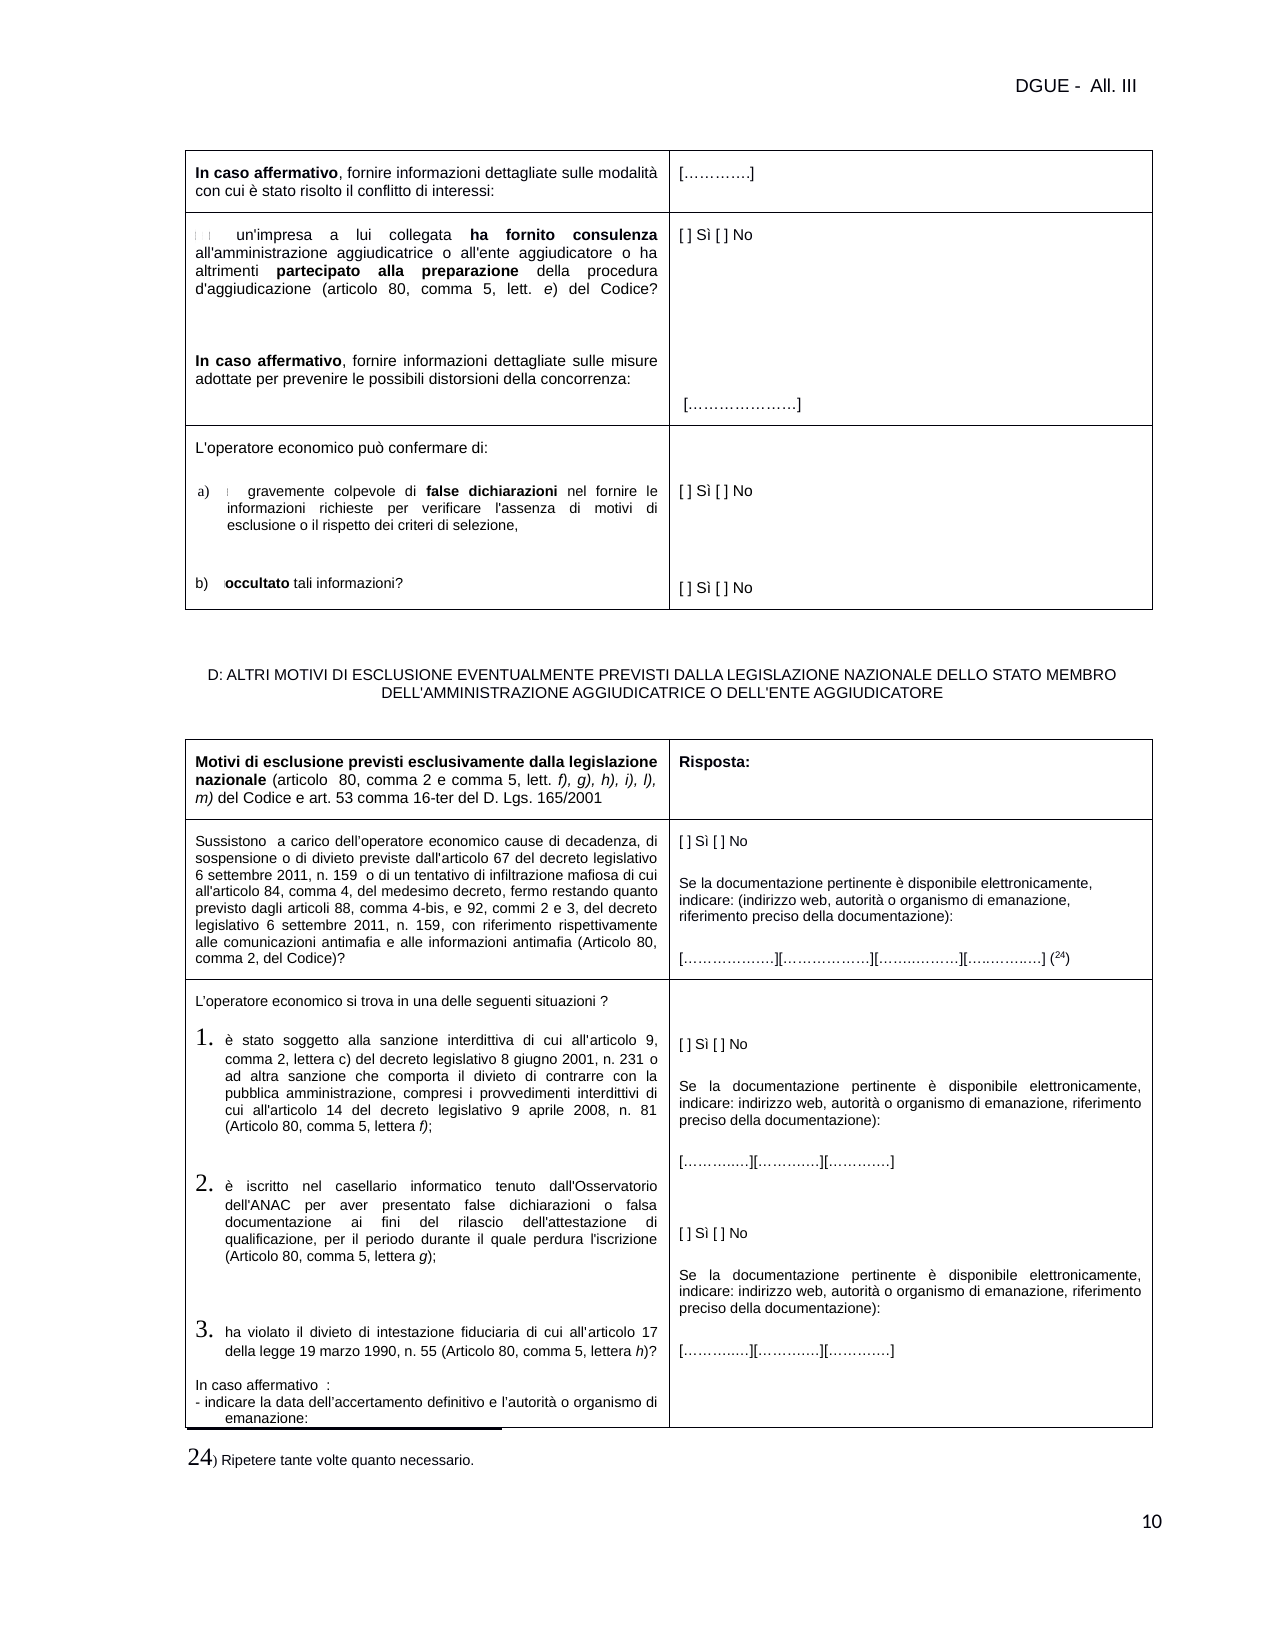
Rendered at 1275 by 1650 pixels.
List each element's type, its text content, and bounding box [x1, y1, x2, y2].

table_cell L'operatore economico è a conoscenza di qualsiasi conflitto di interessi() legato alla sua partecipazione alla procedura di appalto (articolo 80, comma 5, lett. d) del Codice)? In caso affermativo, fornire informazioni dettagliate sulle modalità con cui è stato risolto il conflitto di interessi: [186, 151, 669, 212]
table_cell [………….] [670, 151, 1152, 212]
table_cell [ ] Sì [ ] No […………………] [670, 213, 1152, 425]
title D: Altri motivi di esclusione eventualmente previsti dalla legislazione nazionale dello Stato membro dell'amministrazione aggiudicatrice o dell'ente aggiudicatore [187, 665, 1137, 701]
table_cell L’operatore economico si trova in una delle seguenti situazioni ? è stato soggetto alla sanzione interdittiva di cui all'articolo 9, comma 2, lettera c) del decreto legislativo 8 giugno 2001, n. 231 o ad altra sanzione che comporta il divieto di contrarre con la pubblica amministrazione, compresi i provvedimenti interdittivi di cui all'articolo 14 del decreto legislativo 9 aprile 2008, n. 81 (Articolo 80, comma 5, lettera f); è iscritto nel casellario informatico tenuto dall'Osservatorio dell'ANAC per aver presentato false dichiarazioni o falsa documentazione ai fini del rilascio dell'attestazione di qualificazione, per il periodo durante il quale perdura l'iscrizione (Articolo 80, comma 5, lettera g); ha violato il divieto di intestazione fiduciaria di cui all'articolo 17 della legge 19 marzo 1990, n. 55 (Articolo 80, comma 5, lettera h)? In caso affermativo : - indicare la data dell’accertamento definitivo e l’autorità o organismo di emanazione: [186, 980, 669, 1427]
table_cell Sussistono a carico dell’operatore economico cause di decadenza, di sospensione o di divieto previste dall'articolo 67 del decreto legislativo 6 settembre 2011, n. 159 o di un tentativo di infiltrazione mafiosa di cui all'articolo 84, comma 4, del medesimo decreto, fermo restando quanto previsto dagli articoli 88, comma 4-bis, e 92, commi 2 e 3, del decreto legislativo 6 settembre 2011, n. 159, con riferimento rispettivamente alle comunicazioni antimafia e alle informazioni antimafia (Articolo 80, comma 2, del Codice)? [186, 820, 669, 979]
table_cell [ ] Sì [ ] No Se la documentazione pertinente è disponibile elettronicamente, indicare: indirizzo web, autorità o organismo di emanazione, riferimento preciso della documentazione): [………..…][……….…][……….…] [ ] Sì [ ] No Se la documentazione pertinente è disponibile elettronicamente, indicare: indirizzo web, autorità o organismo di emanazione, riferimento preciso della documentazione): [………..…][……….…][……….…] [670, 980, 1152, 1427]
table_header Risposta: [670, 740, 1152, 819]
table_cell L'operatore economico può confermare di: non essersi reso gravemente colpevole di false dichiarazioni nel fornire le informazioni richieste per verificare l'assenza di motivi di esclusione o il rispetto dei criteri di selezione, b) non avere occultato tali informazioni? [186, 426, 669, 609]
table_cell L'operatore economico o un'impresa a lui collegata ha fornito consulenza all'amministrazione aggiudicatrice o all'ente aggiudicatore o ha altrimenti partecipato alla preparazione della procedura d'aggiudicazione (articolo 80, comma 5, lett. e) del Codice? In caso affermativo, fornire informazioni dettagliate sulle misure adottate per prevenire le possibili distorsioni della concorrenza: [186, 213, 669, 425]
table_cell [ ] Sì [ ] No Se la documentazione pertinente è disponibile elettronicamente, indicare: (indirizzo web, autorità o organismo di emanazione, riferimento preciso della documentazione): […………….…][………………][……..………][…..……..…] () [670, 820, 1152, 979]
table_cell [ ] Sì [ ] No [ ] Sì [ ] No [670, 426, 1152, 609]
table_header Motivi di esclusione previsti esclusivamente dalla legislazione nazionale (articolo 80, comma 2 e comma 5, lett. f), g), h), i), l), m) del Codice e art. 53 comma 16-ter del D. Lgs. 165/2001 [186, 740, 669, 819]
